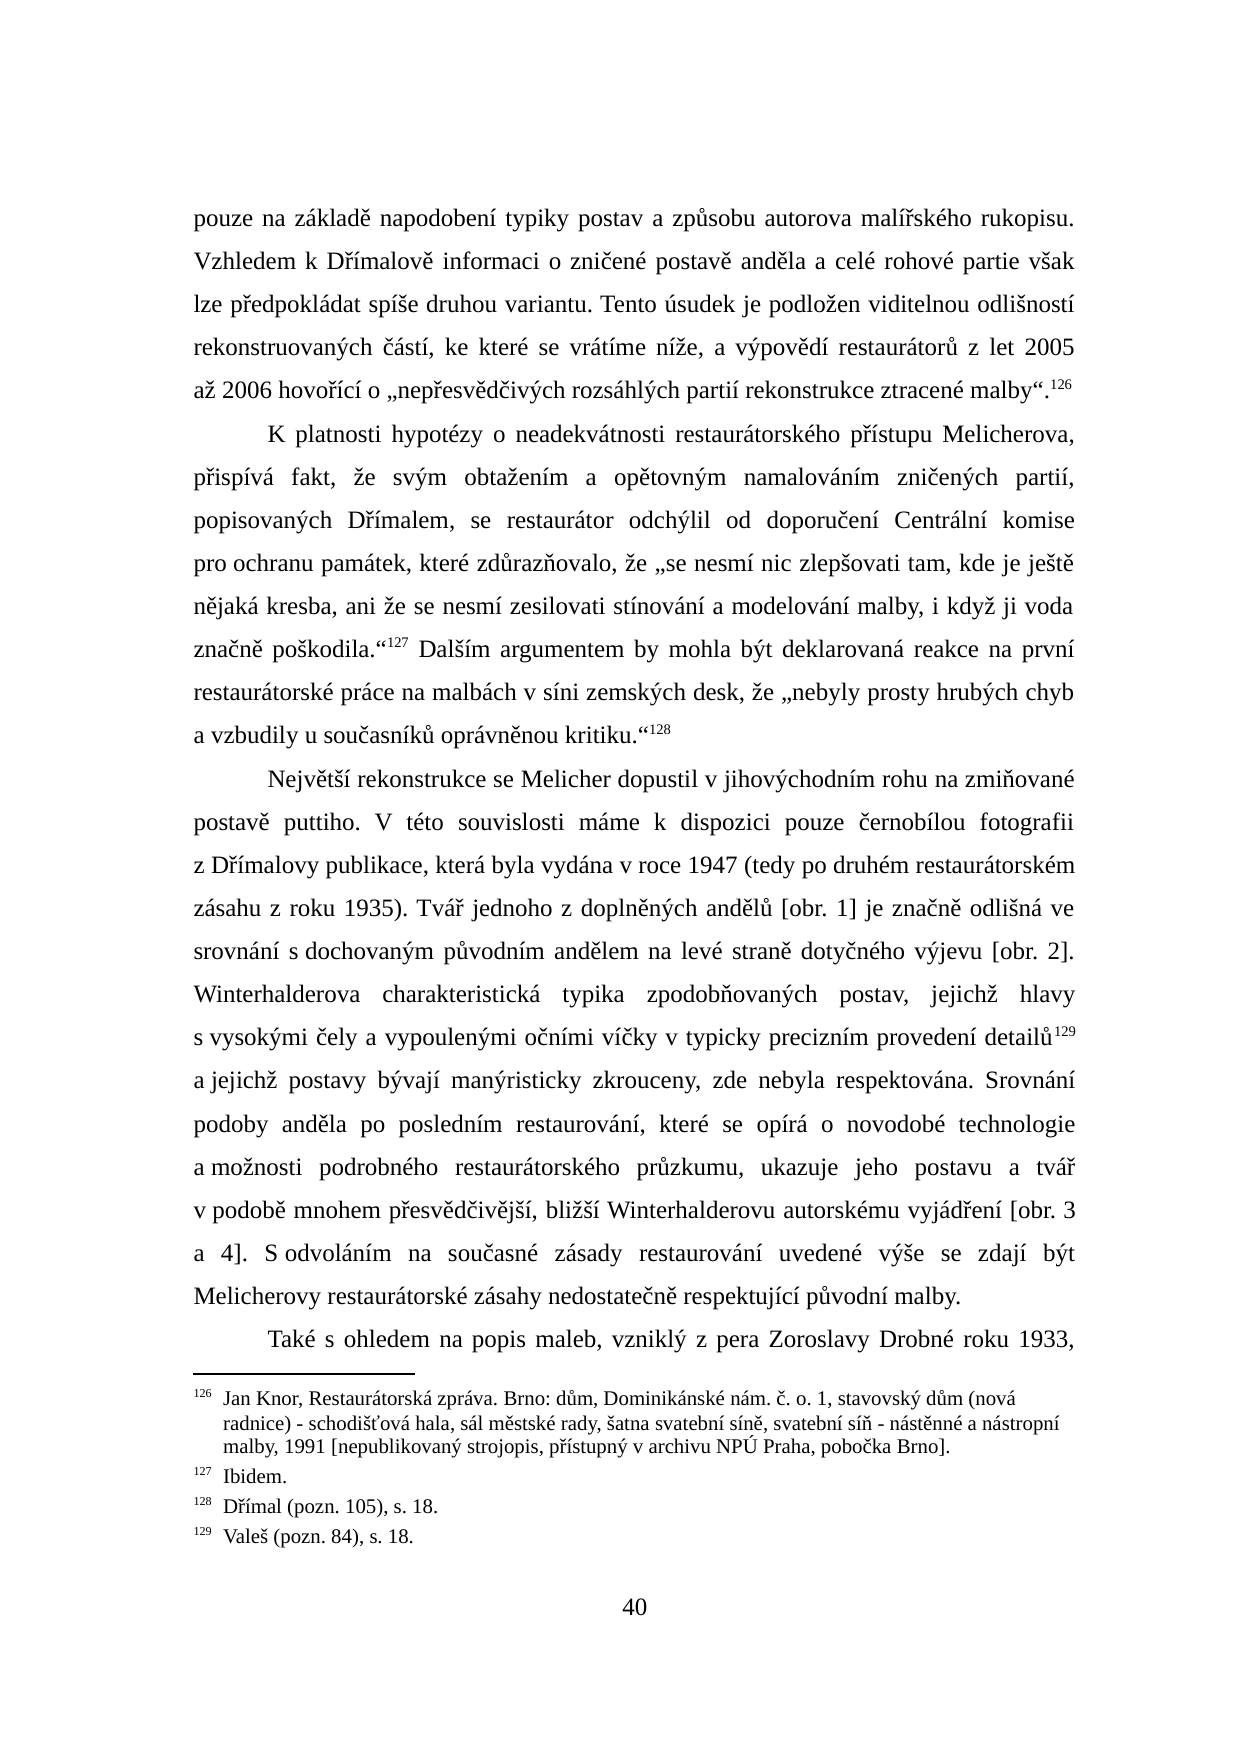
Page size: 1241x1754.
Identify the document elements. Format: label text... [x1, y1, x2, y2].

text Největší rekonstrukce se Melicher dopustil v jihovýchodním rohu na zmiňované postavě puttiho. V této souvislosti máme k dispozici pouze černobílou fotografii z Dřímalovy publikace, která byla vydána v roce 1947 (tedy po druhém restaurátorském zásahu z roku 1935). Tvář jednoho z doplněných andělů [obr. 1] je značně odlišná ve srovnání s dochovaným původním andělem na levé straně dotyčného výjevu [obr. 2]. Winterhalderova charakteristická typika zpodobňovaných postav, jejichž hlavy s vysokými čely a vypoulenými očními víčky v typicky precizním provedení detailů a jejichž postavy bývají manýristicky zkrouceny, zde nebyla respektována. Srovnání podoby anděla po posledním restaurování, které se opírá o novodobé technologie a možnosti podrobného restaurátorského průzkumu, ukazuje jeho postavu a tvář v podobě mnohem přesvědčivější, bližší Winterhalderovu autorskému vyjádření [obr. 3 a 4]. S odvoláním na současné zásady restaurování uvedené výše se zdají být Melicherovy restaurátorské zásahy nedostatečně respektující původní malby. [193, 764, 1076, 1310]
text pouze na základě napodobení typiky postav a způsobu autorova malířského rukopisu. Vzhledem k Dřímalově informaci o zničené postavě anděla a celé rohové partie však lze předpokládat spíše druhou variantu. Tento úsudek je podložen viditelnou odlišností rekonstruovaných částí, ke které se vrátíme níže, a výpovědí restaurátorů z let 2005 až 2006 hovořící o „nepřesvědčivých rozsáhlých partií rekonstrukce ztracené malby“. [193, 203, 1076, 404]
text Jan Knor, Restaurátorská zpráva. Brno: dům, Dominikánské nám. č. o. 1, stavovský dům (nová radnice) - schodišťová hala, sál městské rady, šatna svatební síně, svatební síň - nástěnné a nástropní malby, 1991 [nepublikovaný strojopis, přístupný v archivu NPÚ Praha, pobočka Brno]. [193, 1386, 1076, 1458]
text Valeš (pozn. 84), s. 18. [193, 1524, 1076, 1548]
text Také s ohledem na popis maleb, vzniklý z pera Zoroslavy Drobné roku 1933, [193, 1324, 1076, 1353]
text Ibidem. [193, 1464, 1076, 1488]
text K platnosti hypotézy o neadekvátnosti restaurátorského přístupu Melicherova, přispívá fakt, že svým obtažením a opětovným namalováním zničených partií, popisovaných Dřímalem, se restaurátor odchýlil od doporučení Centrální komise pro ochranu památek, které zdůrazňovalo, že „se nesmí nic zlepšovati tam, kde je ještě nějaká kresba, ani že se nesmí zesilovati stínování a modelování malby, i když ji voda značně poškodila.“ Dalším argumentem by mohla být deklarovaná reakce na první restaurátorské práce na malbách v síni zemských desk, že „nebyly prosty hrubých chyb a vzbudily u současníků oprávněnou kritiku.“ [193, 419, 1076, 749]
text Dřímal (pozn. 105), s. 18. [193, 1494, 1076, 1518]
